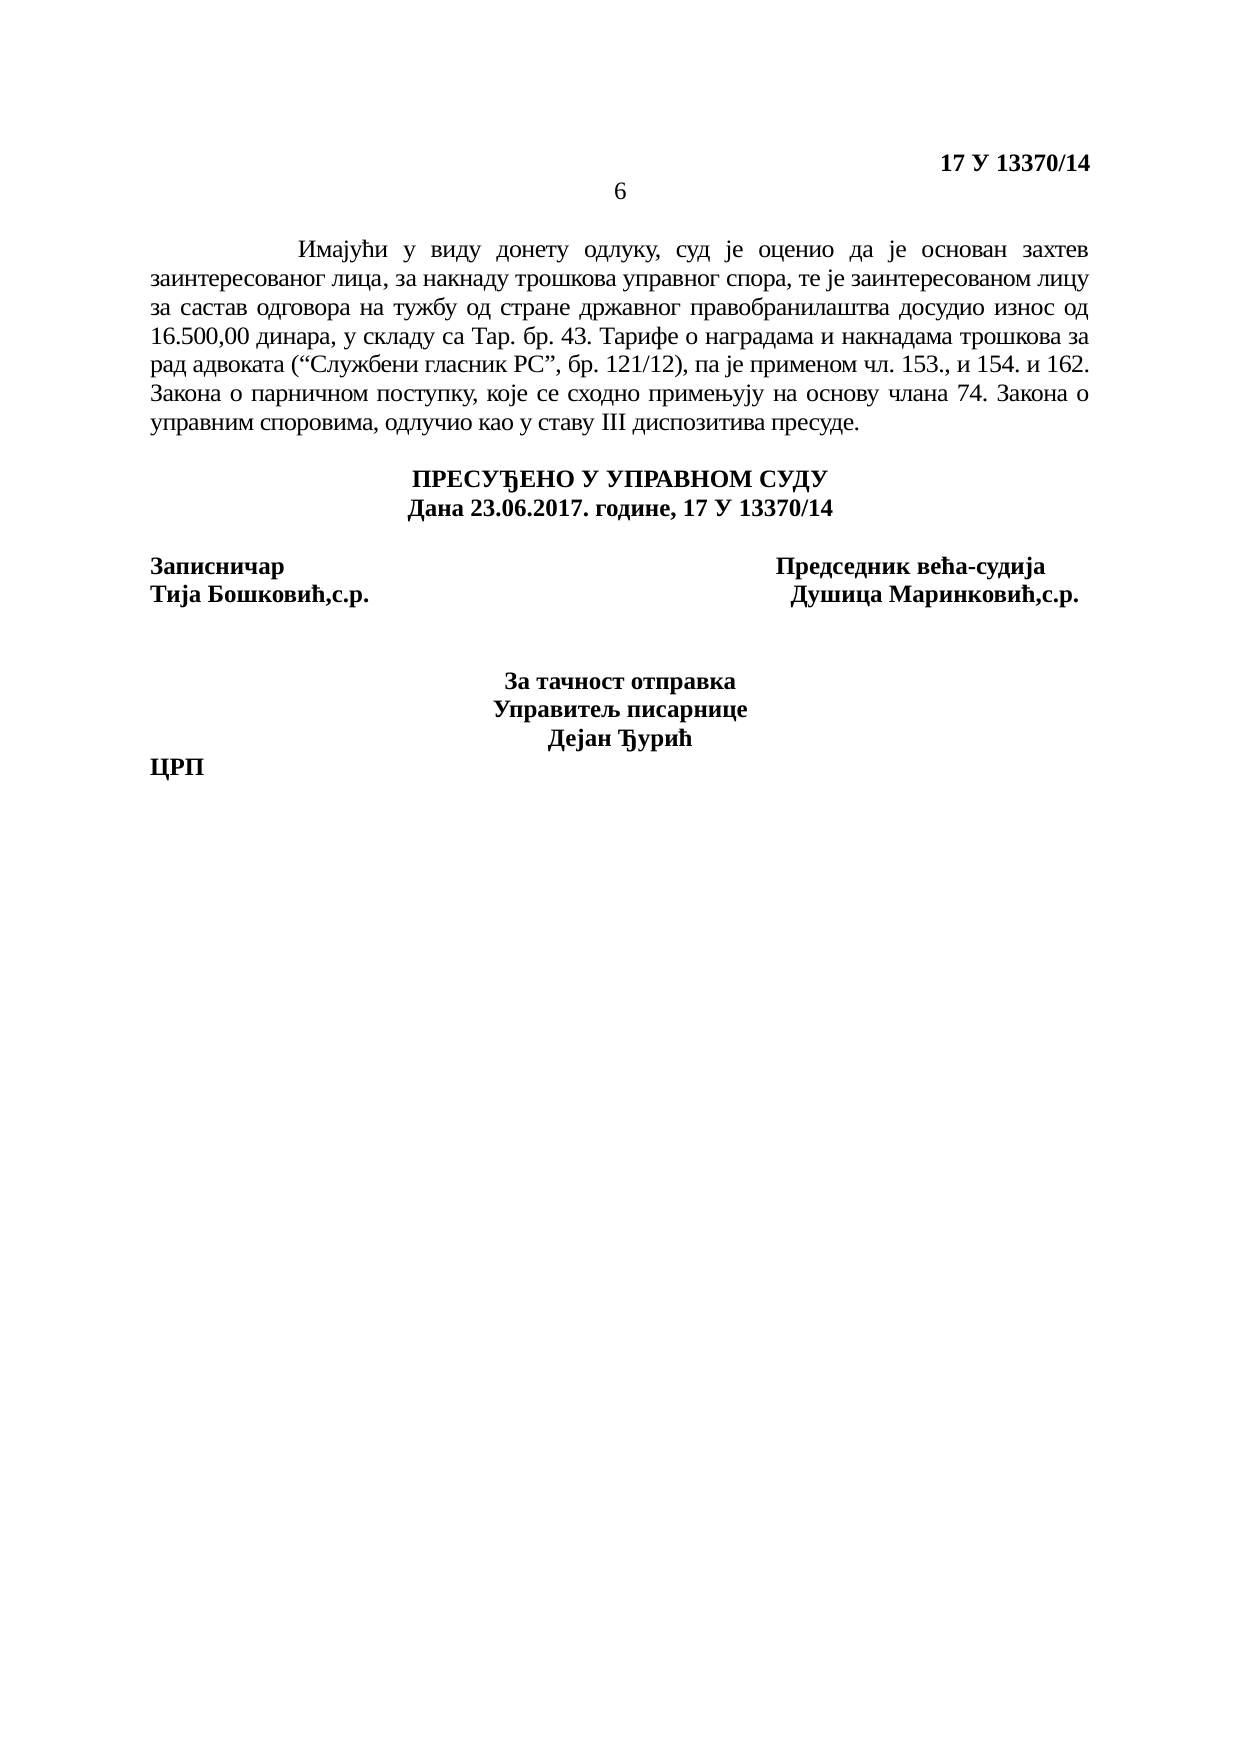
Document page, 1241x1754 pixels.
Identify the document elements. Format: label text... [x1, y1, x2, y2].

text Имајући у виду донету одлуку, суд је оценио да је основан захтев заинтересованог лица, за накнаду трошкова управног спора, те је заинтересованом лицу за састав одговора на тужбу од стране државног правобранилаштва досудио износ од 16.500,00 динара, у складу са Тар. бр. 43. Тарифе о наградама и накнадама трошкова за рад адвоката (“Службени гласник РС”, бр. 121/12), па је применом чл. 153., и 154. и 162. Закона о парничном поступку, које се сходно примењују на основу члана 74. Закона о управним споровима, одлучио као у ставу III диспозитива пресуде. [150, 234, 1090, 436]
text Дана 23.06.2017. године, 17 У 13370/14 [150, 493, 1090, 522]
text Тија Бошковић,с.р. Душица Маринковић,с.р. [150, 579, 1090, 608]
text ПРЕСУЂЕНО У УПРАВНОМ СУДУ [150, 464, 1090, 493]
text Записничар Председник већа-судија [150, 551, 1090, 579]
text ЦРП [150, 752, 1090, 781]
text Дејан Ђурић [150, 723, 1090, 752]
text Управитељ писарнице [150, 694, 1090, 723]
text За тачност отправка [150, 666, 1090, 694]
